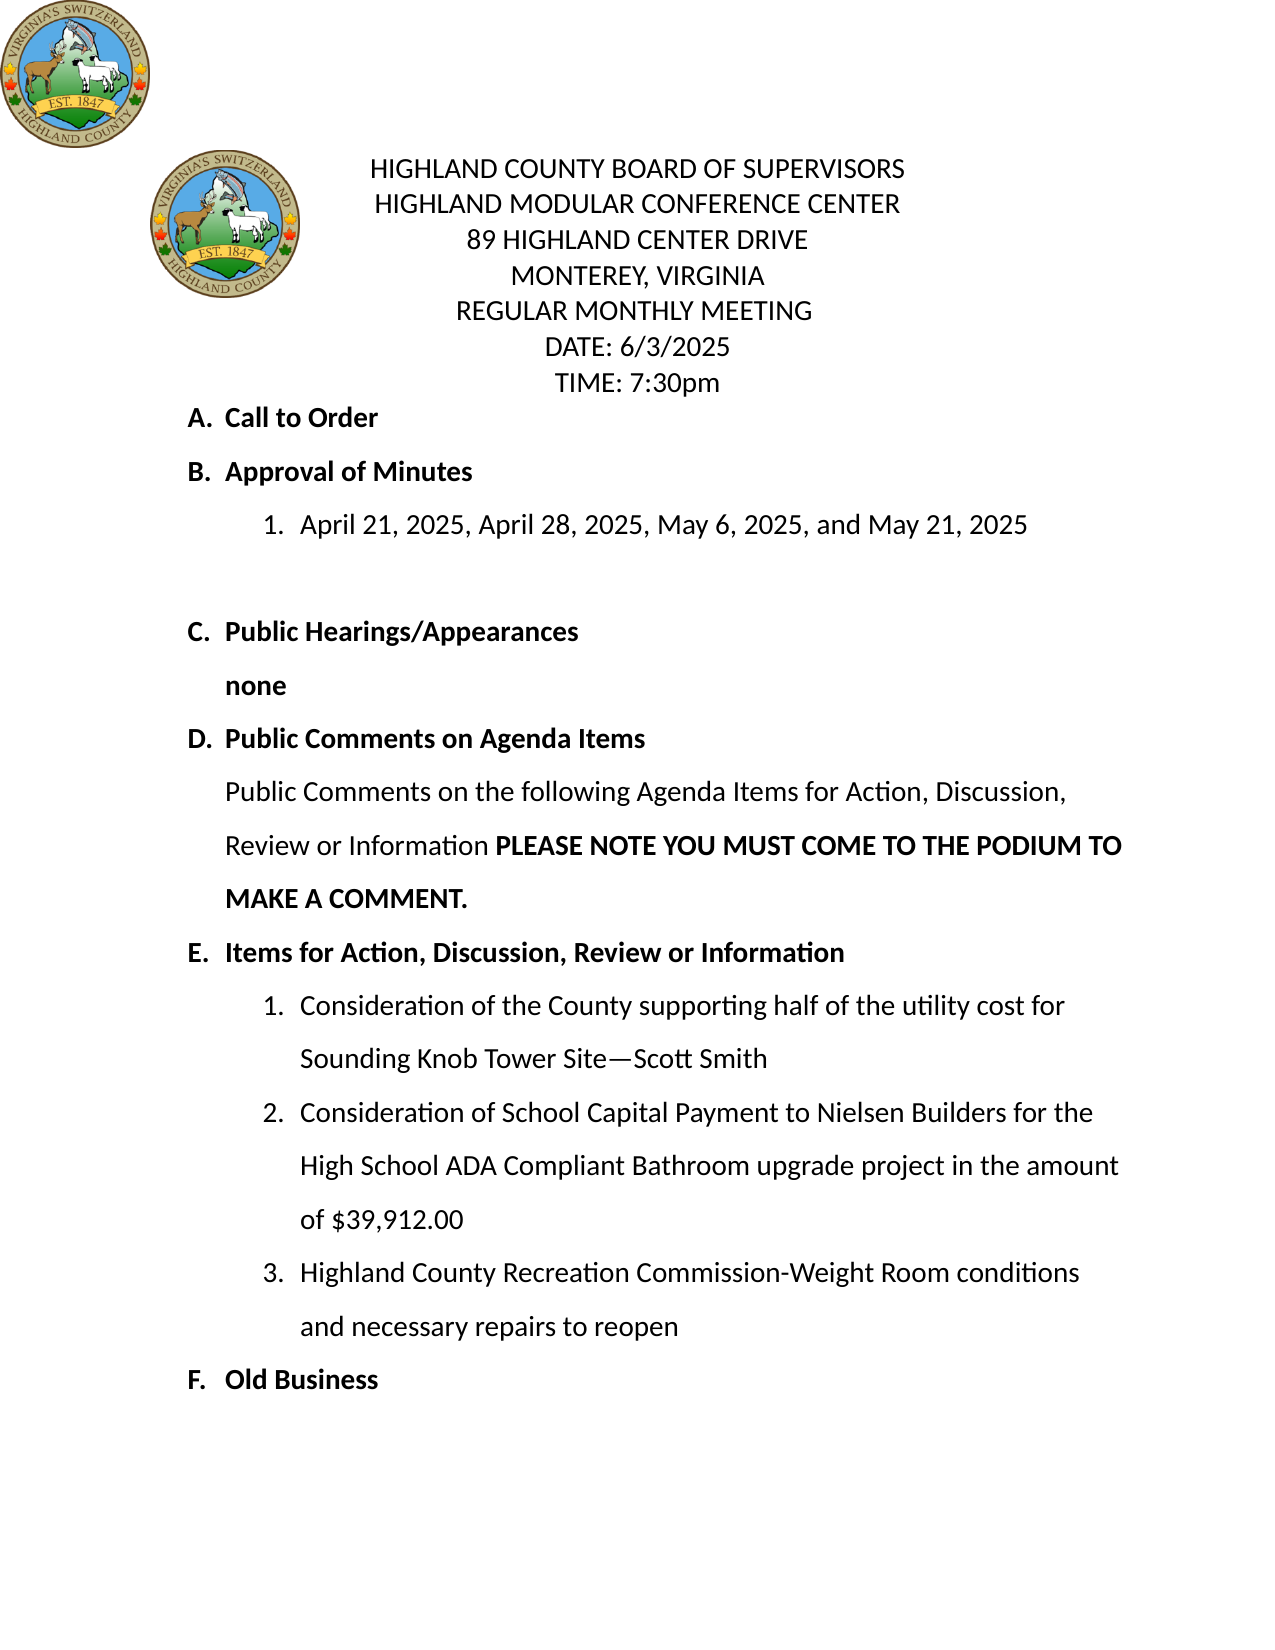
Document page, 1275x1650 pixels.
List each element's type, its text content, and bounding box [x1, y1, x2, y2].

text DATE: 6/3/2025 [150, 328, 1125, 364]
list Consideration of the County supporting half of the utility cost for Sounding Knob Tower Site—Scott Smith [262, 987, 1125, 1076]
list Highland County Recreation Commission-Weight Room conditions and necessary repairs to reopen [262, 1254, 1125, 1343]
list Call to Order [187, 399, 1125, 435]
list Public Hearings/Appearances [187, 613, 1125, 649]
picture [0, 0, 150, 148]
list Approval of Minutes [187, 453, 1125, 488]
text REGULAR MONTHLY MEETING [150, 292, 1125, 328]
text 89 HIGHLAND CENTER DRIVE [300, 221, 1125, 257]
text MONTEREY, VIRGINIA [300, 257, 1125, 292]
text none [225, 667, 1125, 702]
list Consideration of School Capital Payment to Nielsen Builders for the High School ADA Compliant Bathroom upgrade project in the amount of $39,912.00 [262, 1094, 1125, 1237]
text HIGHLAND MODULAR CONFERENCE CENTER [300, 186, 1125, 221]
list Old Business [187, 1361, 1125, 1397]
text TIME: 7:30pm [150, 364, 1125, 399]
list Public Comments on the following Agenda Items for Action, Discussion, Review or Information PLEASE NOTE YOU MUST COME TO THE PODIUM TO MAKE A COMMENT. [225, 773, 1125, 916]
text HIGHLAND COUNTY BOARD OF SUPERVISORS [300, 150, 1125, 186]
picture [150, 150, 300, 298]
list April 21, 2025, April 28, 2025, May 6, 2025, and May 21, 2025 [262, 506, 1125, 542]
list Items for Action, Discussion, Review or Information [187, 934, 1125, 969]
list Public Comments on Agenda Items [187, 720, 1125, 756]
